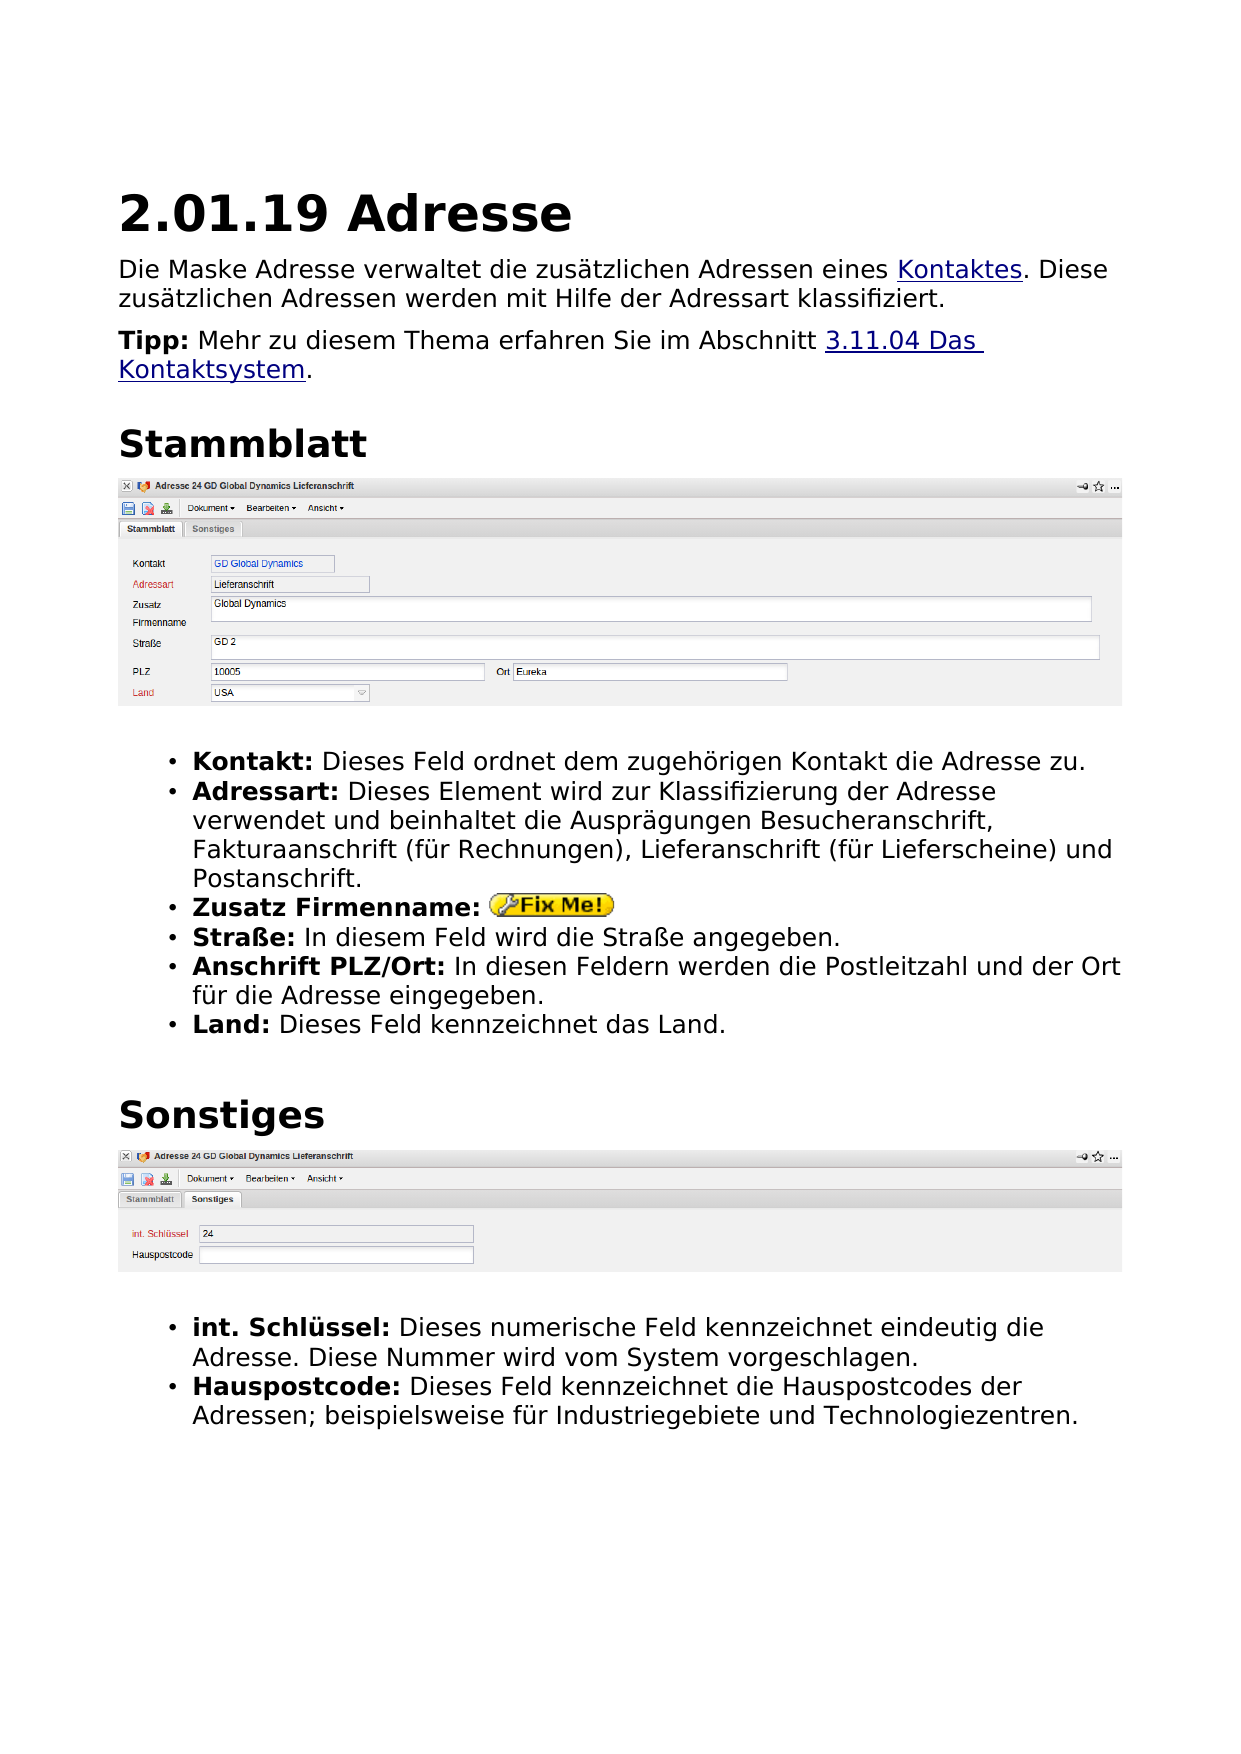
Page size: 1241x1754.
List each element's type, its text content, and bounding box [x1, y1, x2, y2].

list Anschrift PLZ/Ort: In diesen Feldern werden die Postleitzahl und der Ort für die Adresse eingegeben. [177, 952, 1122, 1010]
list Adressart: Dieses Element wird zur Klassifizierung der Adresse verwendet und beinhaltet die Ausprägungen Besucheranschrift, Fakturaanschrift (für Rechnungen), Lieferanschrift (für Lieferscheine) und Postanschrift. [177, 777, 1122, 893]
list Land: Dieses Feld kennzeichnet das Land. [177, 1010, 1122, 1039]
list Straße: In diesem Feld wird die Straße angegeben. [177, 923, 1122, 952]
subtitle Sonstiges [118, 1094, 1122, 1138]
list int. Schlüssel: Dieses numerische Feld kennzeichnet eindeutig die Adresse. Diese Nummer wird vom System vorgeschlagen. [177, 1314, 1122, 1372]
picture [489, 893, 615, 917]
list Kontakt: Dieses Feld ordnet dem zugehörigen Kontakt die Adresse zu. [177, 748, 1122, 777]
list Hauspostcode: Dieses Feld kennzeichnet die Hauspostcodes der Adressen; beispielsweise für Industriegebiete und Technologiezentren. [177, 1372, 1122, 1430]
picture [118, 1150, 1123, 1272]
picture [118, 478, 1123, 706]
text Tipp: Mehr zu diesem Thema erfahren Sie im Abschnitt 3.11.04 Das Kontaktsystem. [118, 326, 1122, 385]
list Zusatz Firmenname: [177, 893, 1122, 923]
subtitle 2.01.19 Adresse [118, 185, 1122, 243]
text Die Maske Adresse verwaltet die zusätzlichen Adressen eines Kontaktes. Diese zusätzlichen Adressen werden mit Hilfe der Adressart klassifiziert. [118, 256, 1122, 314]
subtitle Stammblatt [118, 422, 1122, 466]
